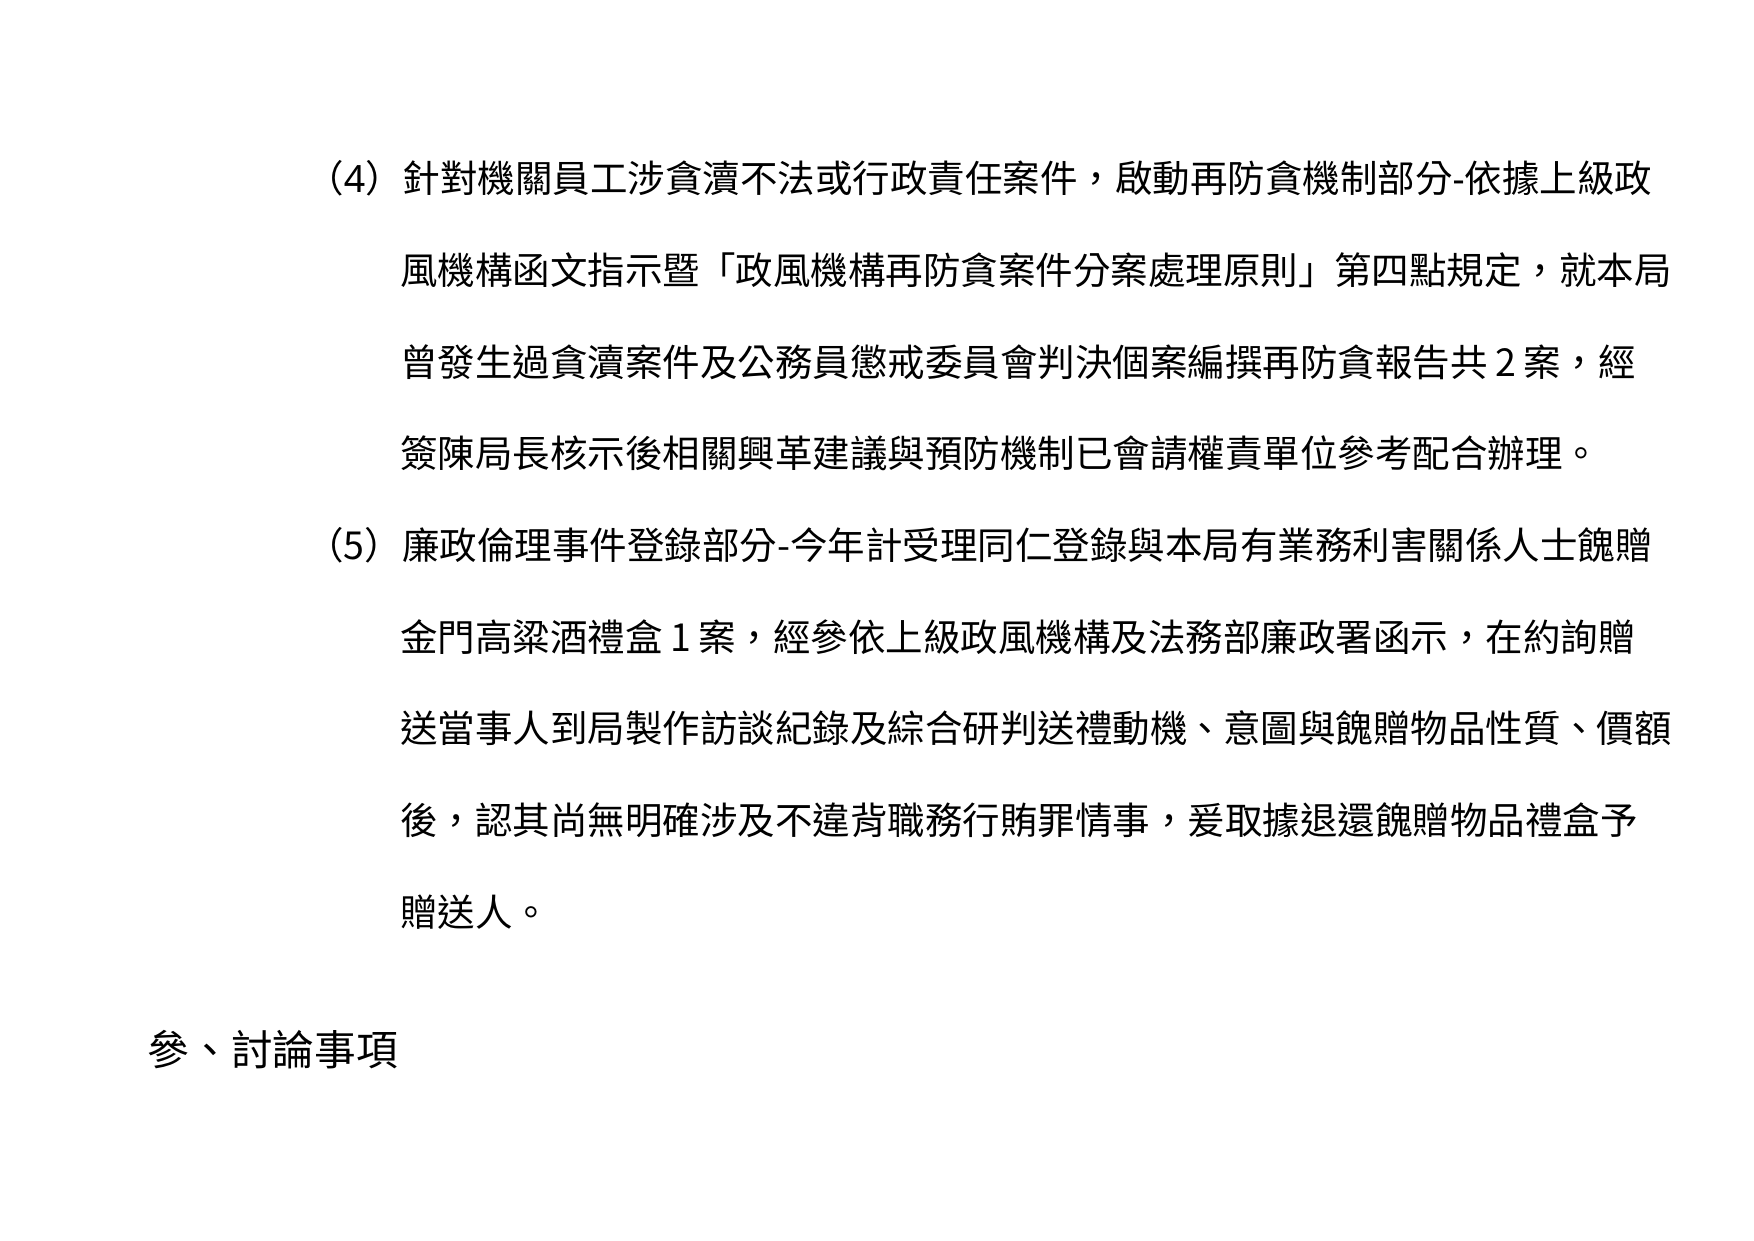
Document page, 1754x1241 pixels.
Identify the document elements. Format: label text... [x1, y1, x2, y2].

text （4）針對機關員工涉貪瀆不法或行政責任案件，啟動再防貪機制部分-依據上級政風機構函文指示暨「政風機構再防貪案件分案處理原則」第四點規定，就本局曾發生過貪瀆案件及公務員懲戒委員會判決個案編撰再防貪報告共2案，經簽陳局長核示後相關興革建議與預防機制已會請權責單位參考配合辦理。 [306, 131, 1671, 497]
text （5）廉政倫理事件登錄部分-今年計受理同仁登錄與本局有業務利害關係人士餽贈金門高粱酒禮盒1案，經參依上級政風機構及法務部廉政署函示，在約詢贈送當事人到局製作訪談紀錄及綜合研判送禮動機、意圖與餽贈物品性質、價額後，認其尚無明確涉及不違背職務行賄罪情事，爰取據退還餽贈物品禮盒予贈送人。 [306, 497, 1671, 956]
text 參、討論事項 [148, 1001, 1671, 1093]
